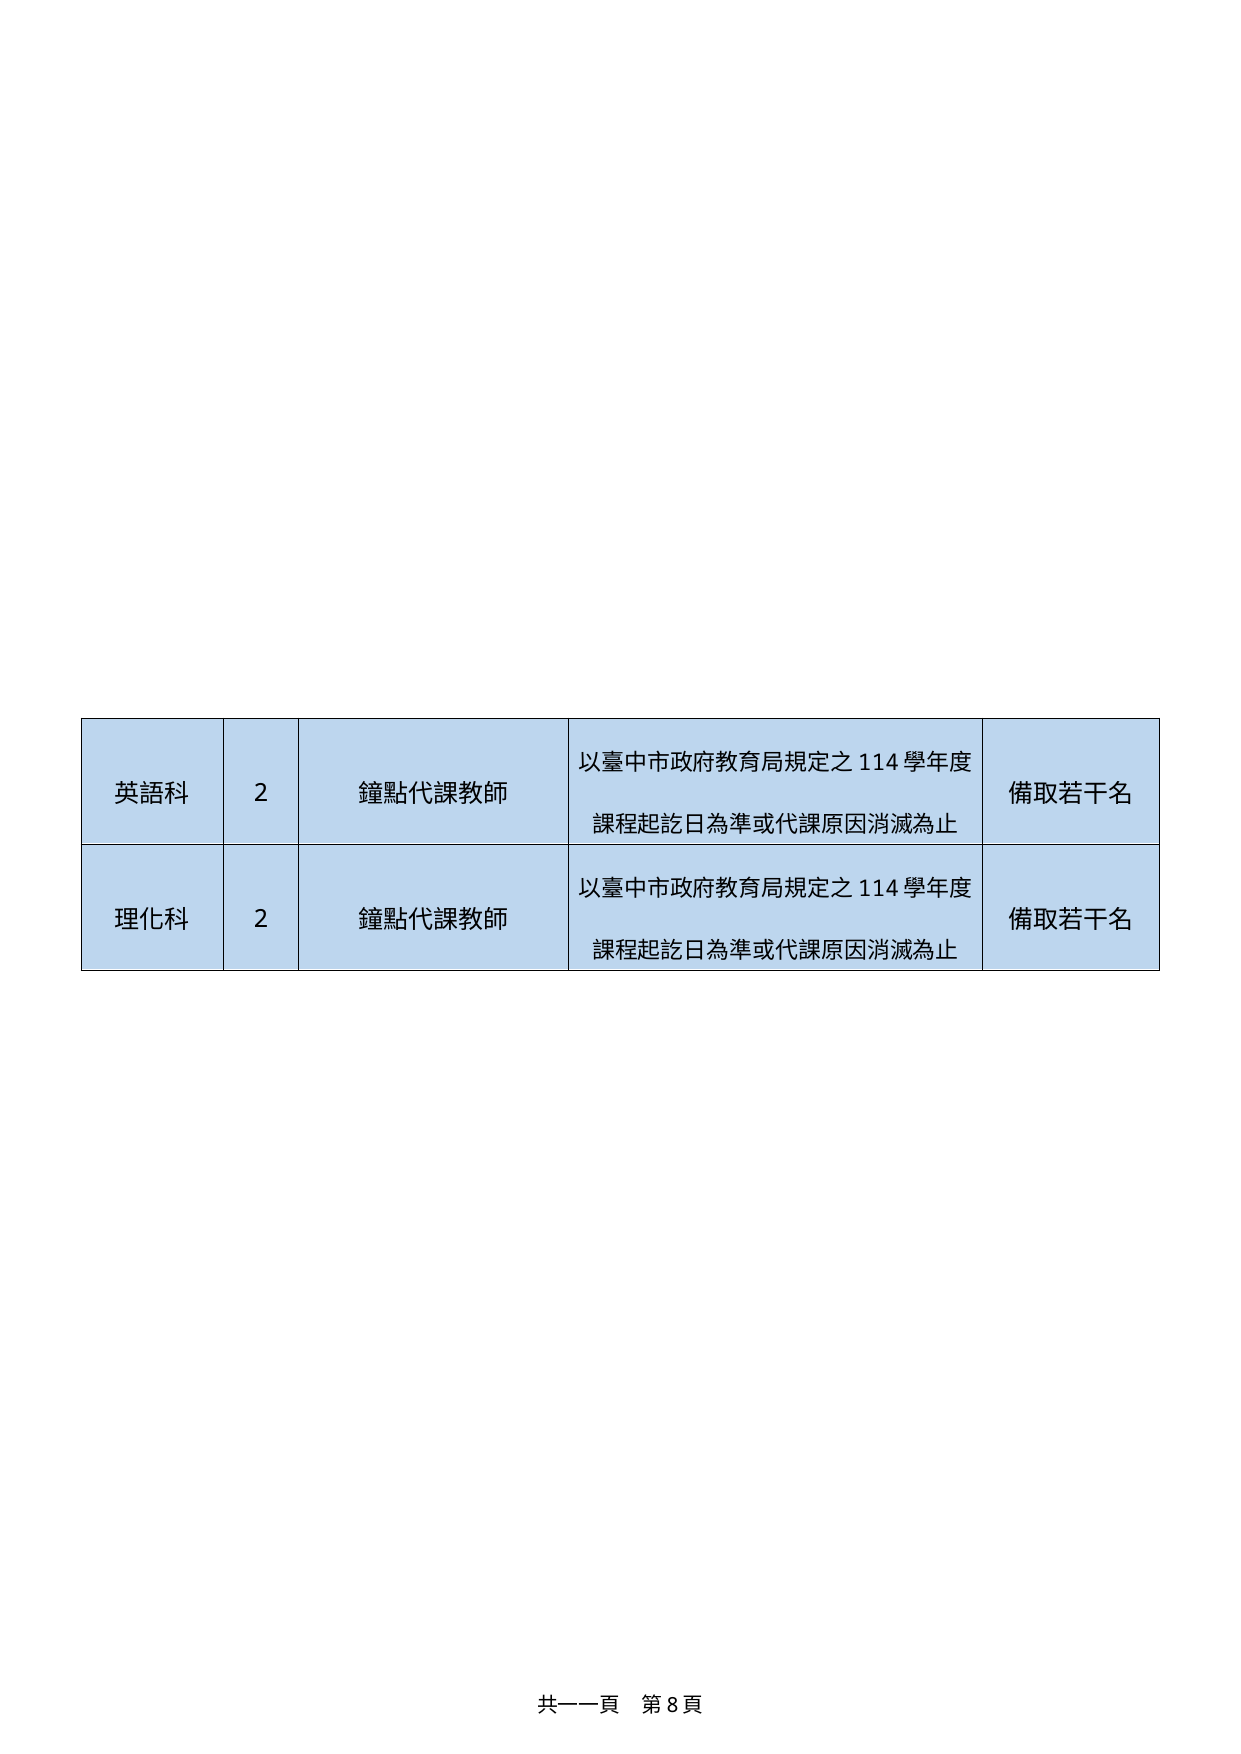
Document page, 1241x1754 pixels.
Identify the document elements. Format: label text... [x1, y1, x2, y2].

table_cell 鐘點代課教師 [299, 845, 568, 969]
table_cell 2 [224, 719, 298, 843]
table_cell 備取若干名 [983, 845, 1159, 969]
table_cell 以臺中市政府教育局規定之114學年度課程起訖日為準或代課原因消滅為止 [569, 719, 982, 843]
table_cell 以臺中市政府教育局規定之114學年度課程起訖日為準或代課原因消滅為止 [569, 845, 982, 969]
table_cell 理化科 [82, 845, 223, 969]
table_cell 2 [224, 845, 298, 969]
table_cell 鐘點代課教師 [299, 719, 568, 843]
table_cell 英語科 [82, 719, 223, 843]
table_cell 備取若干名 [983, 719, 1159, 843]
